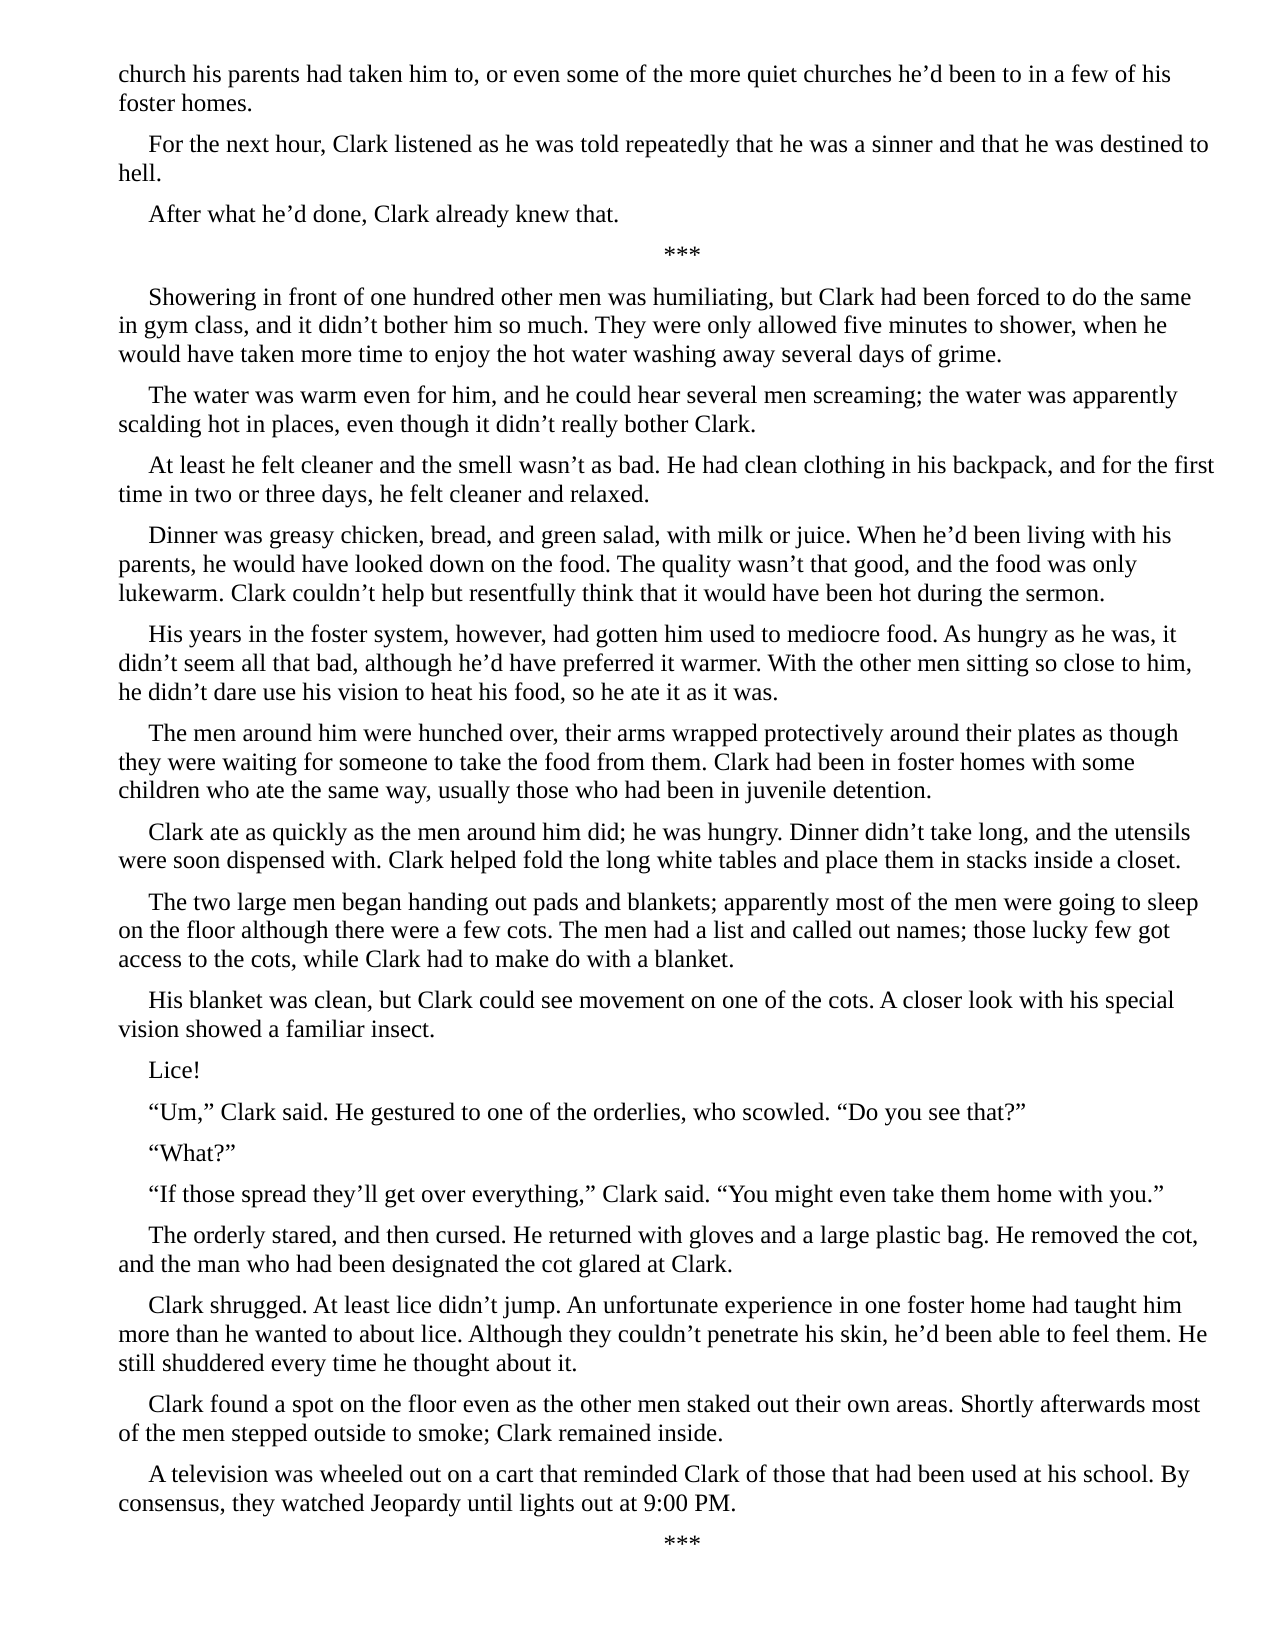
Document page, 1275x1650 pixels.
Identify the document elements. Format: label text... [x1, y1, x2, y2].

text *** [118, 240, 1216, 269]
text Showering in front of one hundred other men was humiliating, but Clark had been forced to do the same in gym class, and it didn’t bother him so much. They were only allowed five minutes to shower, when he would have taken more time to enjoy the hot water washing away several days of grime. [118, 282, 1216, 368]
text For the next hour, Clark listened as he was told repeatedly that he was a sinner and that he was destined to hell. [118, 129, 1216, 187]
text “Um,” Clark said. He gestured to one of the orderlies, who scowled. “Do you see that?” [118, 1097, 1216, 1125]
text The water was warm even for him, and he could hear several men screaming; the water was apparently scalding hot in places, even though it didn’t really bother Clark. [118, 380, 1216, 438]
text Clark found a spot on the floor even as the other men staked out their own areas. Shortly afterwards most of the men stepped outside to smoke; Clark remained inside. [118, 1389, 1216, 1447]
text After what he’d done, Clark already knew that. [118, 199, 1216, 228]
text *** [118, 1529, 1216, 1558]
text His years in the foster system, however, had gotten him used to mediocre food. As hungry as he was, it didn’t seem all that bad, although he’d have preferred it warmer. With the other men sitting so close to him, he didn’t dare use his vision to heat his food, so he ate it as it was. [118, 619, 1216, 705]
text Clark shrugged. At least lice didn’t jump. An unfortunate experience in one foster home had taught him more than he wanted to about lice. Although they couldn’t penetrate his skin, he’d been able to feel them. He still shuddered every time he thought about it. [118, 1290, 1216, 1377]
text A television was wheeled out on a cart that reminded Clark of those that had been used at his school. By consensus, they watched Jeopardy until lights out at 9:00 PM. [118, 1459, 1216, 1517]
text “What?” [118, 1138, 1216, 1167]
text church his parents had taken him to, or even some of the more quiet churches he’d been to in a few of his foster homes. [118, 59, 1216, 117]
text The orderly stared, and then cursed. He returned with gloves and a large plastic bag. He removed the cot, and the man who had been designated the cot glared at Clark. [118, 1220, 1216, 1278]
text Lice! [118, 1055, 1216, 1084]
text Clark ate as quickly as the men around him did; he was hungry. Dinner didn’t take long, and the utensils were soon dispensed with. Clark helped fold the long white tables and place them in stacks inside a closet. [118, 817, 1216, 874]
text At least he felt cleaner and the smell wasn’t as bad. He had clean clothing in his backpack, and for the first time in two or three days, he felt cleaner and relaxed. [118, 450, 1216, 508]
text Dinner was greasy chicken, bread, and green salad, with milk or juice. When he’d been living with his parents, he would have looked down on the food. The quality wasn’t that good, and the food was only lukewarm. Clark couldn’t help but resentfully think that it would have been hot during the sermon. [118, 520, 1216, 607]
text His blanket was clean, but Clark could see movement on one of the cots. A closer look with his special vision showed a familiar insect. [118, 985, 1216, 1043]
text The two large men began handing out pads and blankets; apparently most of the men were going to sleep on the floor although there were a few cots. The men had a list and called out names; those lucky few got access to the cots, while Clark had to make do with a blanket. [118, 887, 1216, 973]
text The men around him were hunched over, their arms wrapped protectively around their plates as though they were waiting for someone to take the food from them. Clark had been in foster homes with some children who ate the same way, usually those who had been in juvenile detention. [118, 718, 1216, 804]
text “If those spread they’ll get over everything,” Clark said. “You might even take them home with you.” [118, 1179, 1216, 1208]
